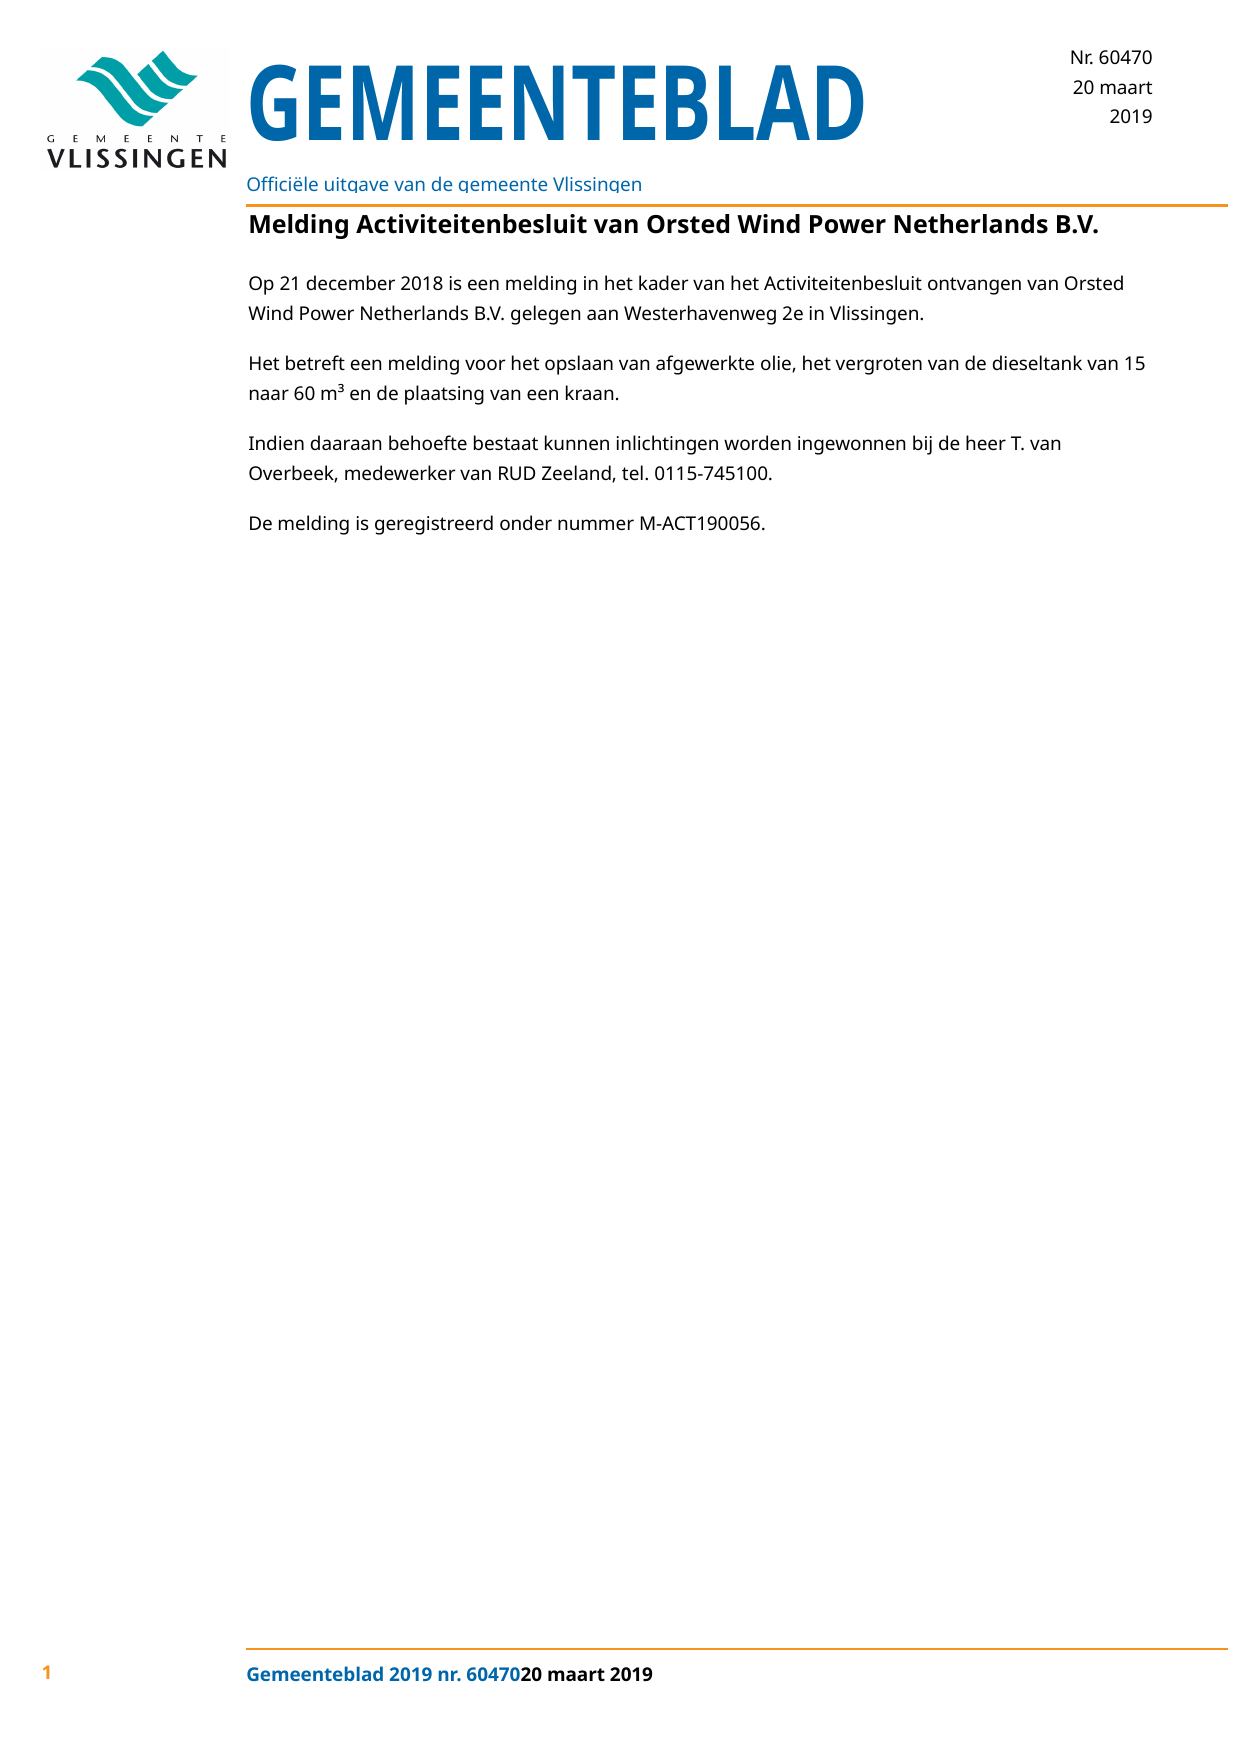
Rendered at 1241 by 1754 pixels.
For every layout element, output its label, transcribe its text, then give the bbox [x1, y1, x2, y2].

picture [41, 47, 231, 172]
text Op 21 december 2018 is een melding in het kader van het Activiteitenbesluit ontvangen van Orsted Wind Power Netherlands B.V. gelegen aan Westerhavenweg 2e in Vlissingen. [248, 270, 1152, 326]
text Indien daaraan behoefte bestaat kunnen inlichtingen worden ingewonnen bij de heer T. van Overbeek, medewerker van RUD Zeeland, tel. 0115-745100. [248, 430, 1152, 486]
text De melding is geregistreerd onder nummer M-ACT190056. [248, 510, 1152, 536]
text Het betreft een melding voor het opslaan van afgewerkte olie, het vergroten van de dieseltank van 15 naar 60 m³ en de plaatsing van een kraan. [248, 350, 1152, 406]
text Melding Activiteitenbesluit van Orsted Wind Power Netherlands B.V. [248, 207, 1152, 241]
